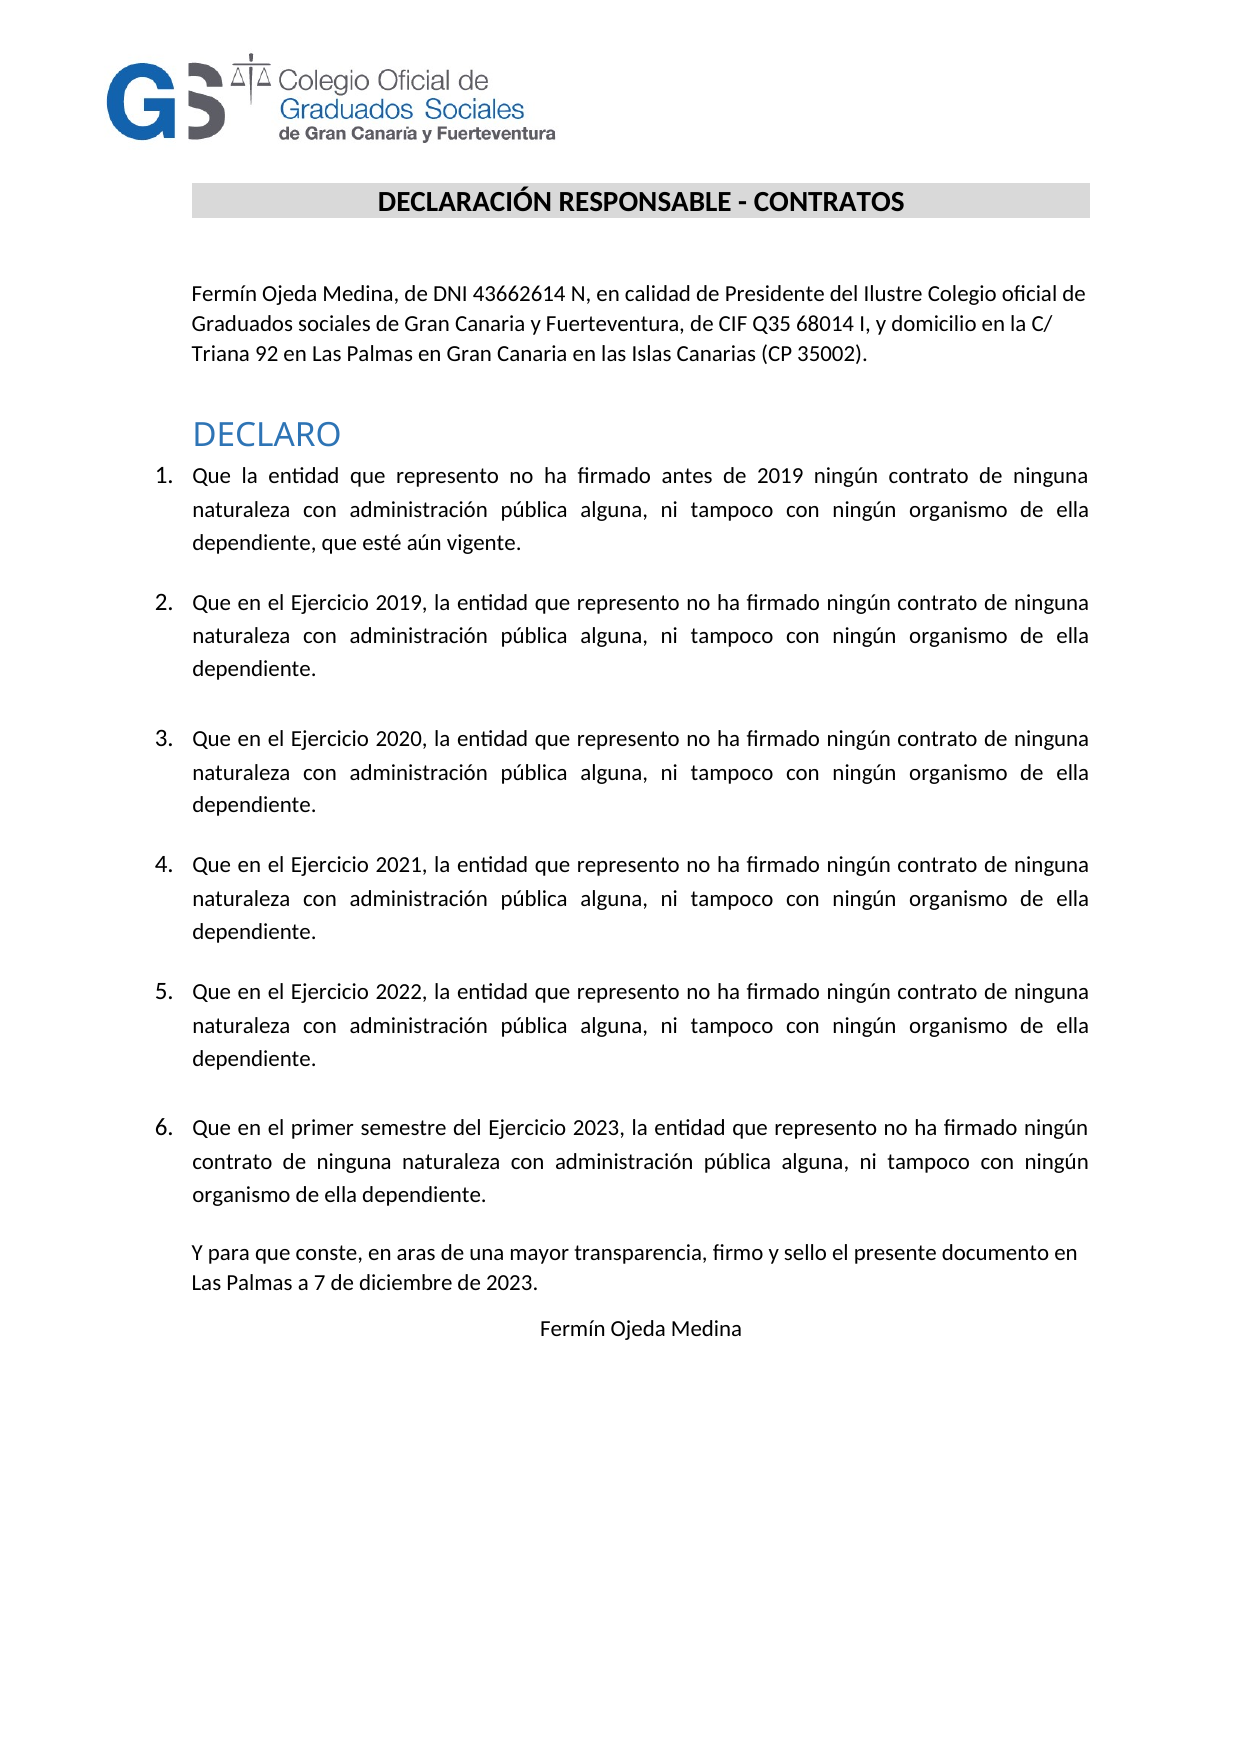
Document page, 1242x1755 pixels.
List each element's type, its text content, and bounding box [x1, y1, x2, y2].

list Que en el Ejercicio 2022, la entidad que represento no ha firmado ningún contrato de ninguna naturaleza con administración pública alguna, ni tampoco con ningún organismo de ella dependiente. [154, 975, 1091, 1072]
text DECLARACIÓN RESPONSABLE - CONTRATOS [192, 183, 1090, 218]
subtitle DECLARO [192, 411, 1090, 456]
list Que la entidad que represento no ha firmado antes de 2019 ningún contrato de ninguna naturaleza con administración pública alguna, ni tampoco con ningún organismo de ella dependiente, que esté aún vigente. [154, 459, 1091, 556]
text Fermín Ojeda Medina, de DNI 43662614 N, en calidad de Presidente del Ilustre Colegio oficial de Graduados sociales de Gran Canaria y Fuerteventura, de CIF Q35 68014 I, y domicilio en la C/ Triana 92 en Las Palmas en Gran Canaria en las Islas Canarias (CP 35002). [191, 279, 1091, 367]
list Que en el primer semestre del Ejercicio 2023, la entidad que represento no ha firmado ningún contrato de ninguna naturaleza con administración pública alguna, ni tampoco con ningún organismo de ella dependiente. [154, 1111, 1091, 1208]
text Y para que conste, en aras de una mayor transparencia, firmo y sello el presente documento en Las Palmas a 7 de diciembre de 2023. [191, 1238, 1091, 1296]
text Fermín Ojeda Medina [192, 1314, 1090, 1342]
list Que en el Ejercicio 2021, la entidad que represento no ha firmado ningún contrato de ninguna naturaleza con administración pública alguna, ni tampoco con ningún organismo de ella dependiente. [154, 849, 1091, 945]
list Que en el Ejercicio 2020, la entidad que represento no ha firmado ningún contrato de ninguna naturaleza con administración pública alguna, ni tampoco con ningún organismo de ella dependiente. [154, 722, 1091, 819]
list Que en el Ejercicio 2019, la entidad que represento no ha firmado ningún contrato de ninguna naturaleza con administración pública alguna, ni tampoco con ningún organismo de ella dependiente. [154, 586, 1091, 683]
